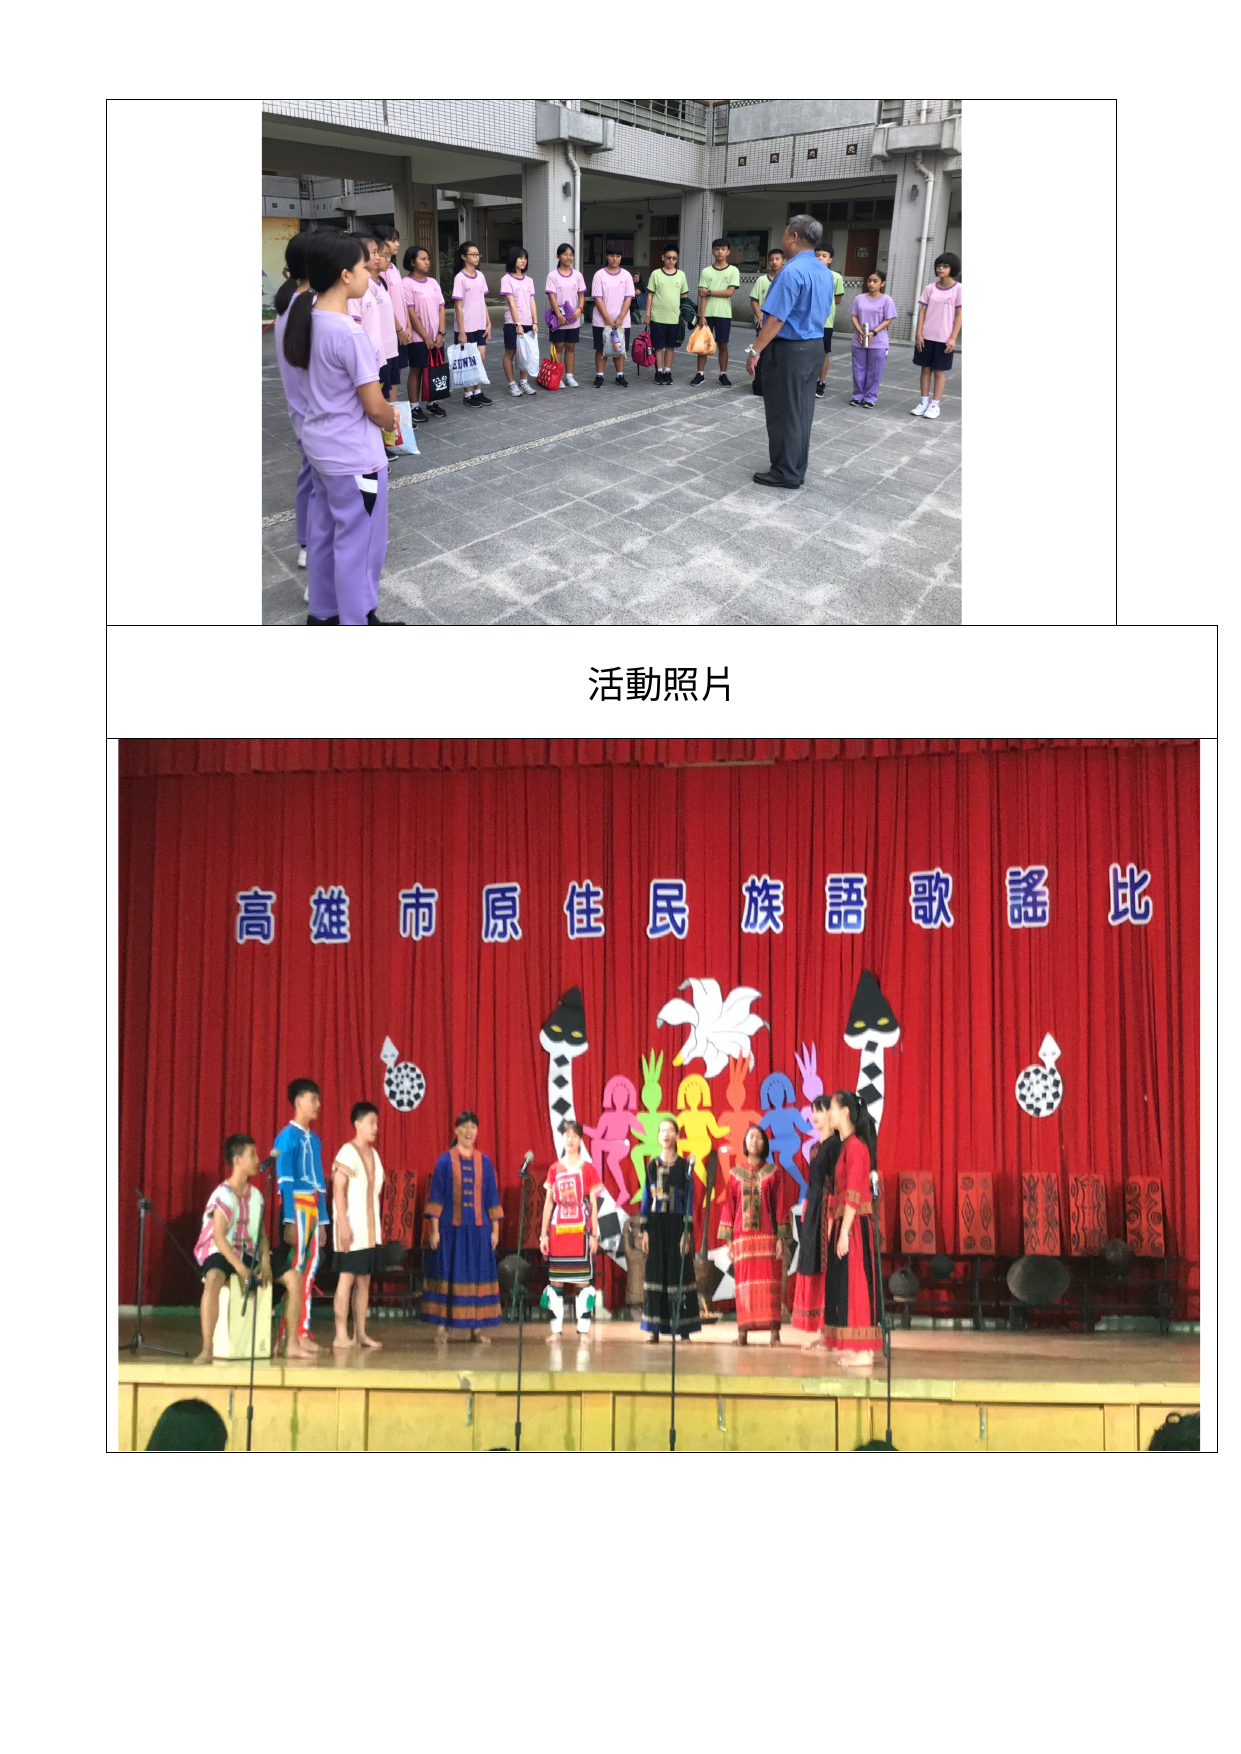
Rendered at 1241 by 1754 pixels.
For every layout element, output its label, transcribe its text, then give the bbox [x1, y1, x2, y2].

picture [118, 739, 1201, 1451]
table_cell [1117, 99, 1217, 625]
table_cell [107, 100, 261, 625]
picture [261, 100, 962, 625]
table_cell [962, 100, 1116, 625]
table_cell 活動照片 [107, 626, 1217, 738]
table_cell [107, 739, 1217, 1452]
